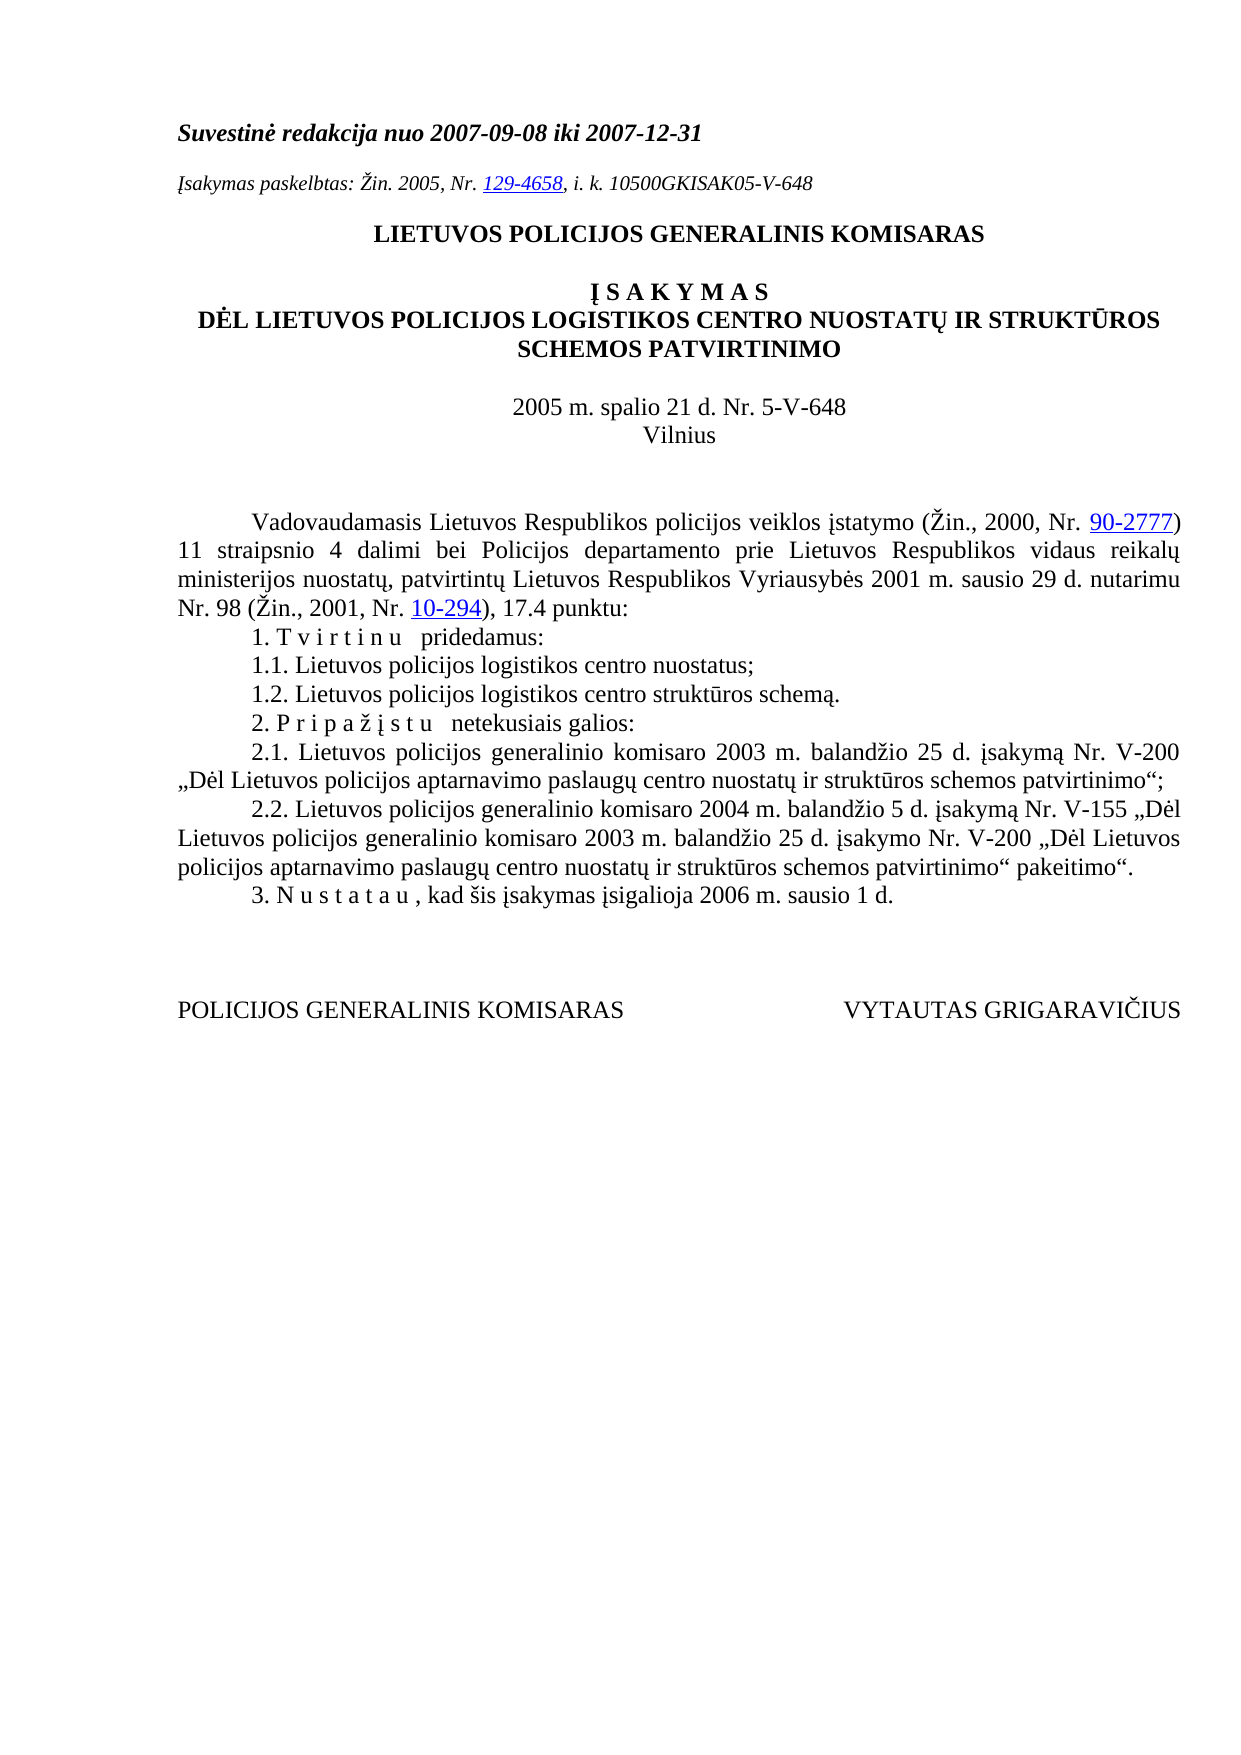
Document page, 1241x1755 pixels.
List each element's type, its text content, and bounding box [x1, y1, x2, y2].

text Įsakymas paskelbtas: Žin. 2005, Nr. 129-4658, i. k. 10500GKISAK05-V-648 [177, 171, 1181, 195]
text Vilnius [177, 420, 1181, 449]
text DĖL LIETUVOS POLICIJOS LOGISTIKOS CENTRO NUOSTATŲ IR STRUKTŪROS SCHEMOS PATVIRTINIMO [177, 305, 1181, 363]
text 2. Pripažįstu netekusiais galios: [177, 708, 1181, 737]
text 1.2. Lietuvos policijos logistikos centro struktūros schemą. [177, 679, 1181, 708]
text 2005 m. spalio 21 d. Nr. 5-V-648 [177, 392, 1181, 420]
text 3. Nustatau, kad šis įsakymas įsigalioja 2006 m. sausio 1 d. [177, 880, 1181, 909]
text 2.1. Lietuvos policijos generalinio komisaro 2003 m. balandžio 25 d. įsakymą Nr. V-200 „Dėl Lietuvos policijos aptarnavimo paslaugų centro nuostatų ir struktūros schemos patvirtinimo“; [177, 737, 1181, 794]
text Suvestinė redakcija nuo 2007-09-08 iki 2007-12-31 [177, 118, 1181, 147]
text LIETUVOS POLICIJOS GENERALINIS KOMISARAS [177, 219, 1181, 248]
text 2.2. Lietuvos policijos generalinio komisaro 2004 m. balandžio 5 d. įsakymą Nr. V-155 „Dėl Lietuvos policijos generalinio komisaro 2003 m. balandžio 25 d. įsakymo Nr. V-200 „Dėl Lietuvos policijos aptarnavimo paslaugų centro nuostatų ir struktūros schemos patvirtinimo“ pakeitimo“. [177, 794, 1181, 880]
text POLICIJOS GENERALINIS KOMISARAS VYTAUTAS GRIGARAVIČIUS [177, 995, 1181, 1024]
text Į S A K Y M A S [177, 277, 1181, 305]
text Vadovaudamasis Lietuvos Respublikos policijos veiklos įstatymo (Žin., 2000, Nr. 90-2777) 11 straipsnio 4 dalimi bei Policijos departamento prie Lietuvos Respublikos vidaus reikalų ministerijos nuostatų, patvirtintų Lietuvos Respublikos Vyriausybės 2001 m. sausio 29 d. nutarimu Nr. 98 (Žin., 2001, Nr. 10-294), 17.4 punktu: [177, 507, 1181, 622]
text 1. Tvirtinu pridedamus: [177, 622, 1181, 650]
text 1.1. Lietuvos policijos logistikos centro nuostatus; [177, 650, 1181, 679]
